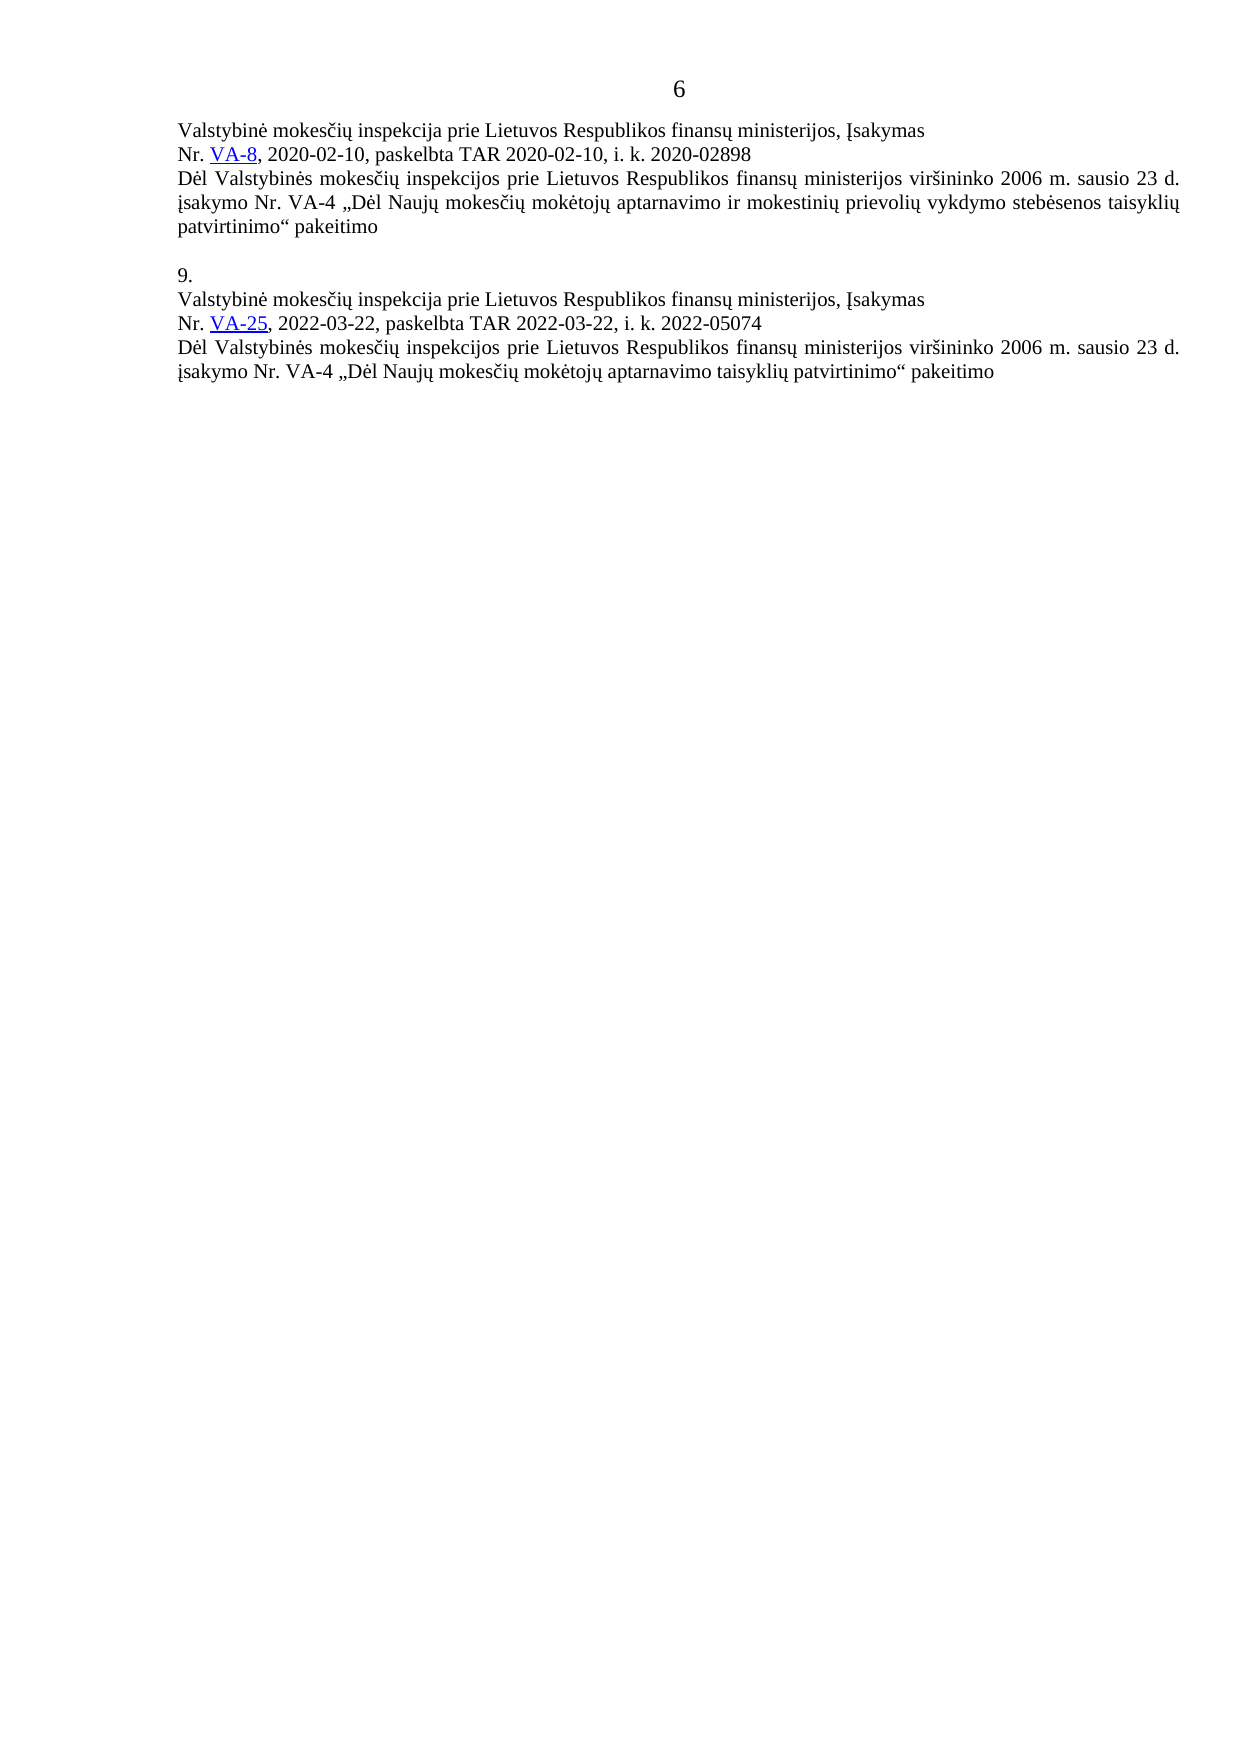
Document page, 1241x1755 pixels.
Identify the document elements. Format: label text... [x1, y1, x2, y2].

text Valstybinė mokesčių inspekcija prie Lietuvos Respublikos finansų ministerijos, Įsakymas [177, 118, 1181, 142]
text Dėl Valstybinės mokesčių inspekcijos prie Lietuvos Respublikos finansų ministerijos viršininko 2006 m. sausio 23 d. įsakymo Nr. VA-4 „Dėl Naujų mokesčių mokėtojų aptarnavimo taisyklių patvirtinimo“ pakeitimo [177, 335, 1181, 383]
text Nr. VA-25, 2022-03-22, paskelbta TAR 2022-03-22, i. k. 2022-05074 [177, 311, 1181, 335]
text Valstybinė mokesčių inspekcija prie Lietuvos Respublikos finansų ministerijos, Įsakymas [177, 287, 1181, 311]
text Dėl Valstybinės mokesčių inspekcijos prie Lietuvos Respublikos finansų ministerijos viršininko 2006 m. sausio 23 d. įsakymo Nr. VA-4 „Dėl Naujų mokesčių mokėtojų aptarnavimo ir mokestinių prievolių vykdymo stebėsenos taisyklių patvirtinimo“ pakeitimo [177, 166, 1181, 238]
text Nr. VA-8, 2020-02-10, paskelbta TAR 2020-02-10, i. k. 2020-02898 [177, 142, 1181, 166]
text 9. [177, 262, 1181, 287]
